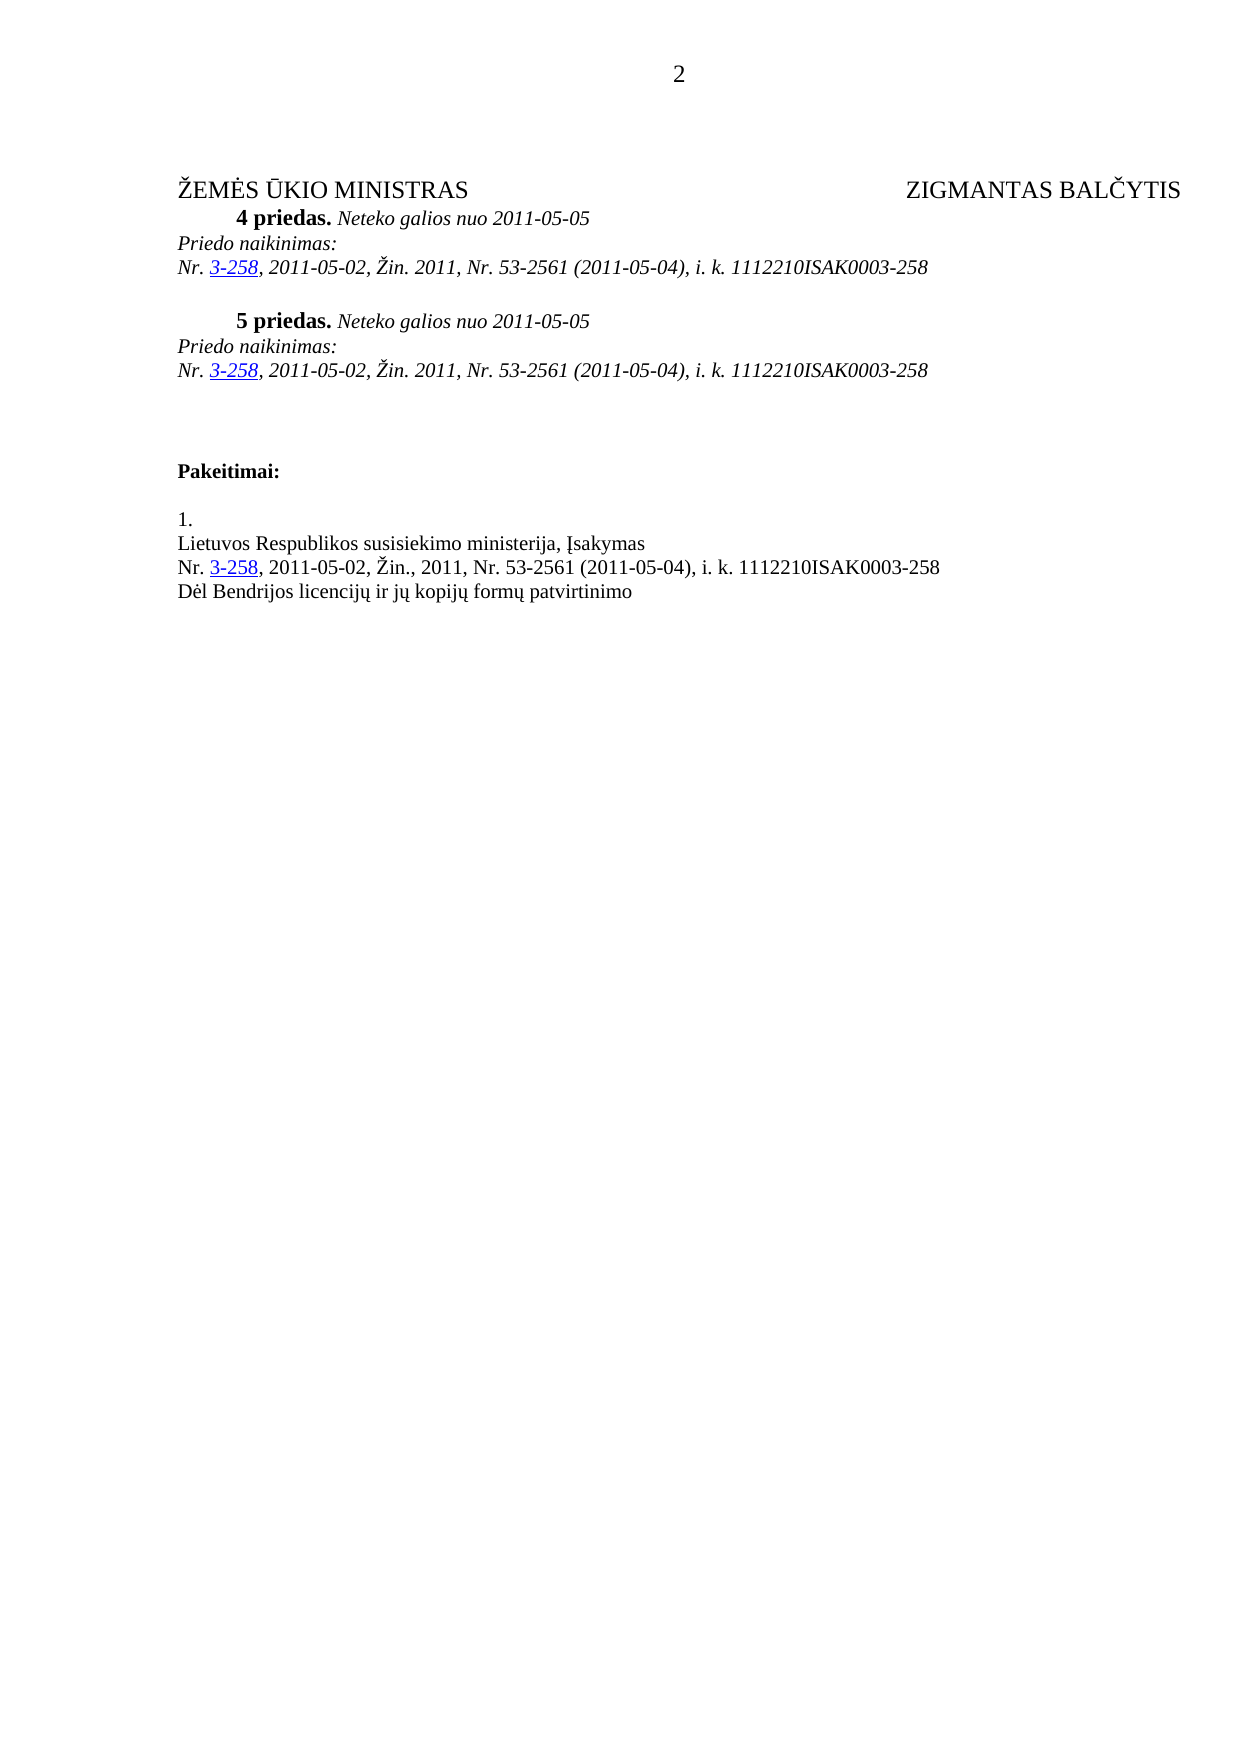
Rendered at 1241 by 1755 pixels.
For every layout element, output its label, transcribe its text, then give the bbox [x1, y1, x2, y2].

text Priedo naikinimas: [177, 334, 1181, 358]
text Pakeitimai: [177, 459, 1181, 483]
text Nr. 3-258, 2011-05-02, Žin. 2011, Nr. 53-2561 (2011-05-04), i. k. 1112210ISAK0003-258 [177, 255, 1181, 279]
text 5 priedas. Neteko galios nuo 2011-05-05 [177, 308, 1181, 334]
text Nr. 3-258, 2011-05-02, Žin. 2011, Nr. 53-2561 (2011-05-04), i. k. 1112210ISAK0003-258 [177, 358, 1181, 382]
text Lietuvos Respublikos susisiekimo ministerija, Įsakymas [177, 531, 1181, 555]
text Dėl Bendrijos licencijų ir jų kopijų formų patvirtinimo [177, 579, 1181, 603]
text 4 priedas. Neteko galios nuo 2011-05-05 [177, 204, 1181, 231]
text Priedo naikinimas: [177, 231, 1181, 255]
text ŽEMĖS ŪKIO MINISTRAS ZIGMANTAS BALČYTIS [177, 176, 1181, 204]
text Nr. 3-258, 2011-05-02, Žin., 2011, Nr. 53-2561 (2011-05-04), i. k. 1112210ISAK0003-258 [177, 555, 1181, 579]
text 1. [177, 507, 1181, 531]
